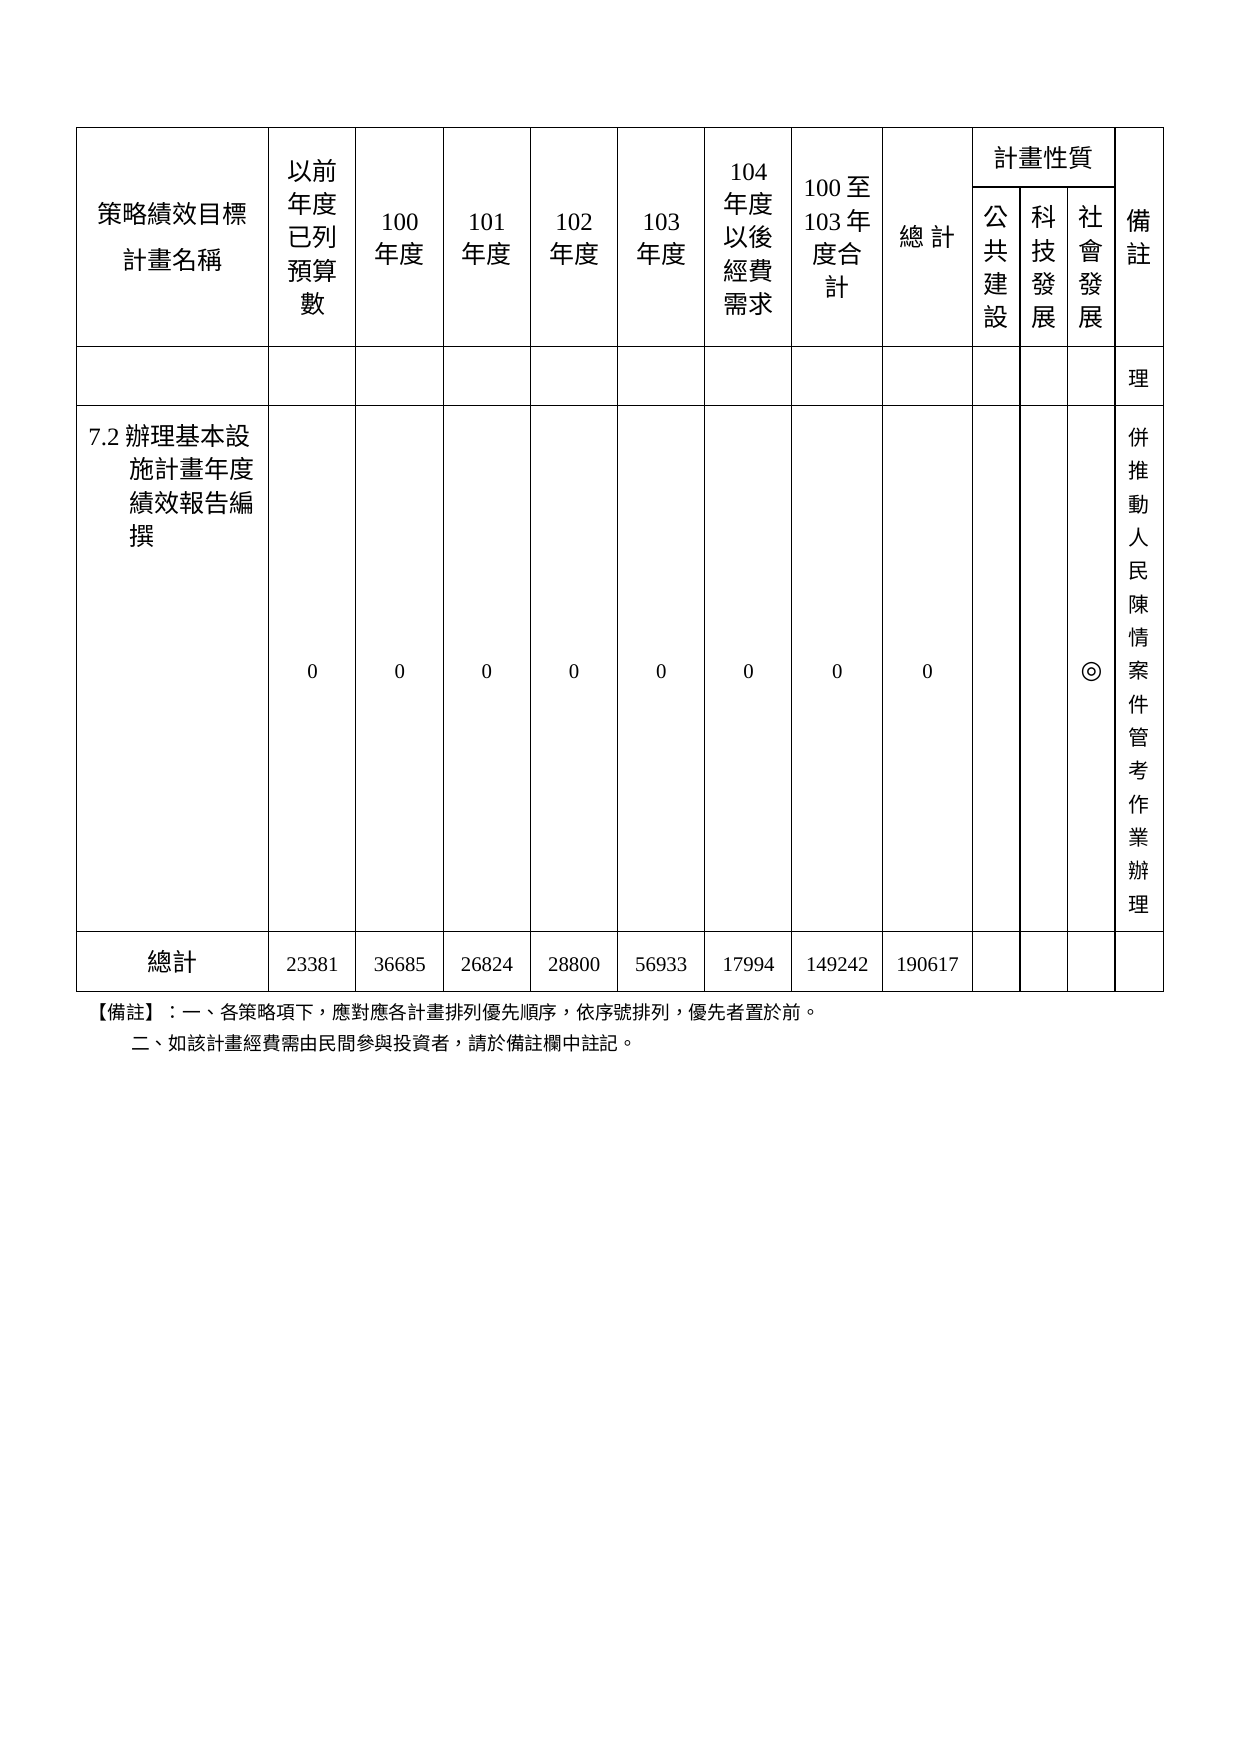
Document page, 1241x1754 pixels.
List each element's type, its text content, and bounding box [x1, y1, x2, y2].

table_cell [1021, 347, 1067, 405]
table_cell 理 [1116, 347, 1163, 405]
table_header 備註 [1116, 128, 1163, 346]
table_cell 社會發展 [1068, 188, 1114, 346]
table_cell 0 [444, 406, 530, 931]
table_cell 36685 [356, 932, 443, 991]
table_cell 併推動人民陳情案件管考作業辦理 [1116, 406, 1163, 931]
table_header 104年度以後經費需求 [705, 128, 791, 346]
table_cell 0 [705, 406, 791, 931]
text 二、如該計畫經費需由民間參與投資者，請於備註欄中註記。 [88, 1035, 1152, 1054]
table_header 總 計 [883, 128, 972, 346]
table_cell 0 [356, 406, 443, 931]
table_cell 公共建設 [973, 188, 1019, 346]
table_cell 0 [531, 406, 617, 931]
table_cell 23381 [269, 932, 355, 991]
table_header 以前年度已列預算數 [269, 128, 355, 346]
text 【備註】：一、各策略項下，應對應各計畫排列優先順序，依序號排列，優先者置於前。 [88, 1004, 1152, 1023]
table_cell [973, 406, 1019, 931]
table_cell ◎ [1068, 406, 1114, 931]
table_cell [531, 347, 617, 405]
table_cell [1021, 932, 1067, 991]
table_header 策略績效目標 計畫名稱 [77, 128, 268, 346]
table_cell [705, 347, 791, 405]
table_cell [1021, 406, 1067, 931]
table_cell 28800 [531, 932, 617, 991]
table_cell 17994 [705, 932, 791, 991]
table_cell 0 [618, 406, 704, 931]
table_cell [356, 347, 443, 405]
table_cell [618, 347, 704, 405]
table_cell 科技發展 [1021, 188, 1067, 346]
table_cell [269, 347, 355, 405]
table_cell [444, 347, 530, 405]
table_header 102年度 [531, 128, 617, 346]
table_cell 56933 [618, 932, 704, 991]
table_cell [1068, 347, 1114, 405]
table_cell [973, 347, 1019, 405]
table_cell [1116, 932, 1163, 991]
table_cell [973, 932, 1019, 991]
table_cell 0 [792, 406, 882, 931]
table_cell 26824 [444, 932, 530, 991]
table_cell [883, 347, 972, 405]
table_header 100年度 [356, 128, 443, 346]
table_header 101年度 [444, 128, 530, 346]
table_cell [792, 347, 882, 405]
table_header 100至103年度合計 [792, 128, 882, 346]
table_cell 7.2 辦理基本設施計畫年度績效報告編撰 [77, 406, 268, 931]
table_cell 149242 [792, 932, 882, 991]
table_cell 190617 [883, 932, 972, 991]
table_header 103年度 [618, 128, 704, 346]
table_cell 0 [883, 406, 972, 931]
table_cell 0 [269, 406, 355, 931]
table_cell 總計 [77, 932, 268, 991]
table_cell [1068, 932, 1114, 991]
table_cell [77, 347, 268, 405]
table_header 計畫性質 [973, 128, 1114, 186]
